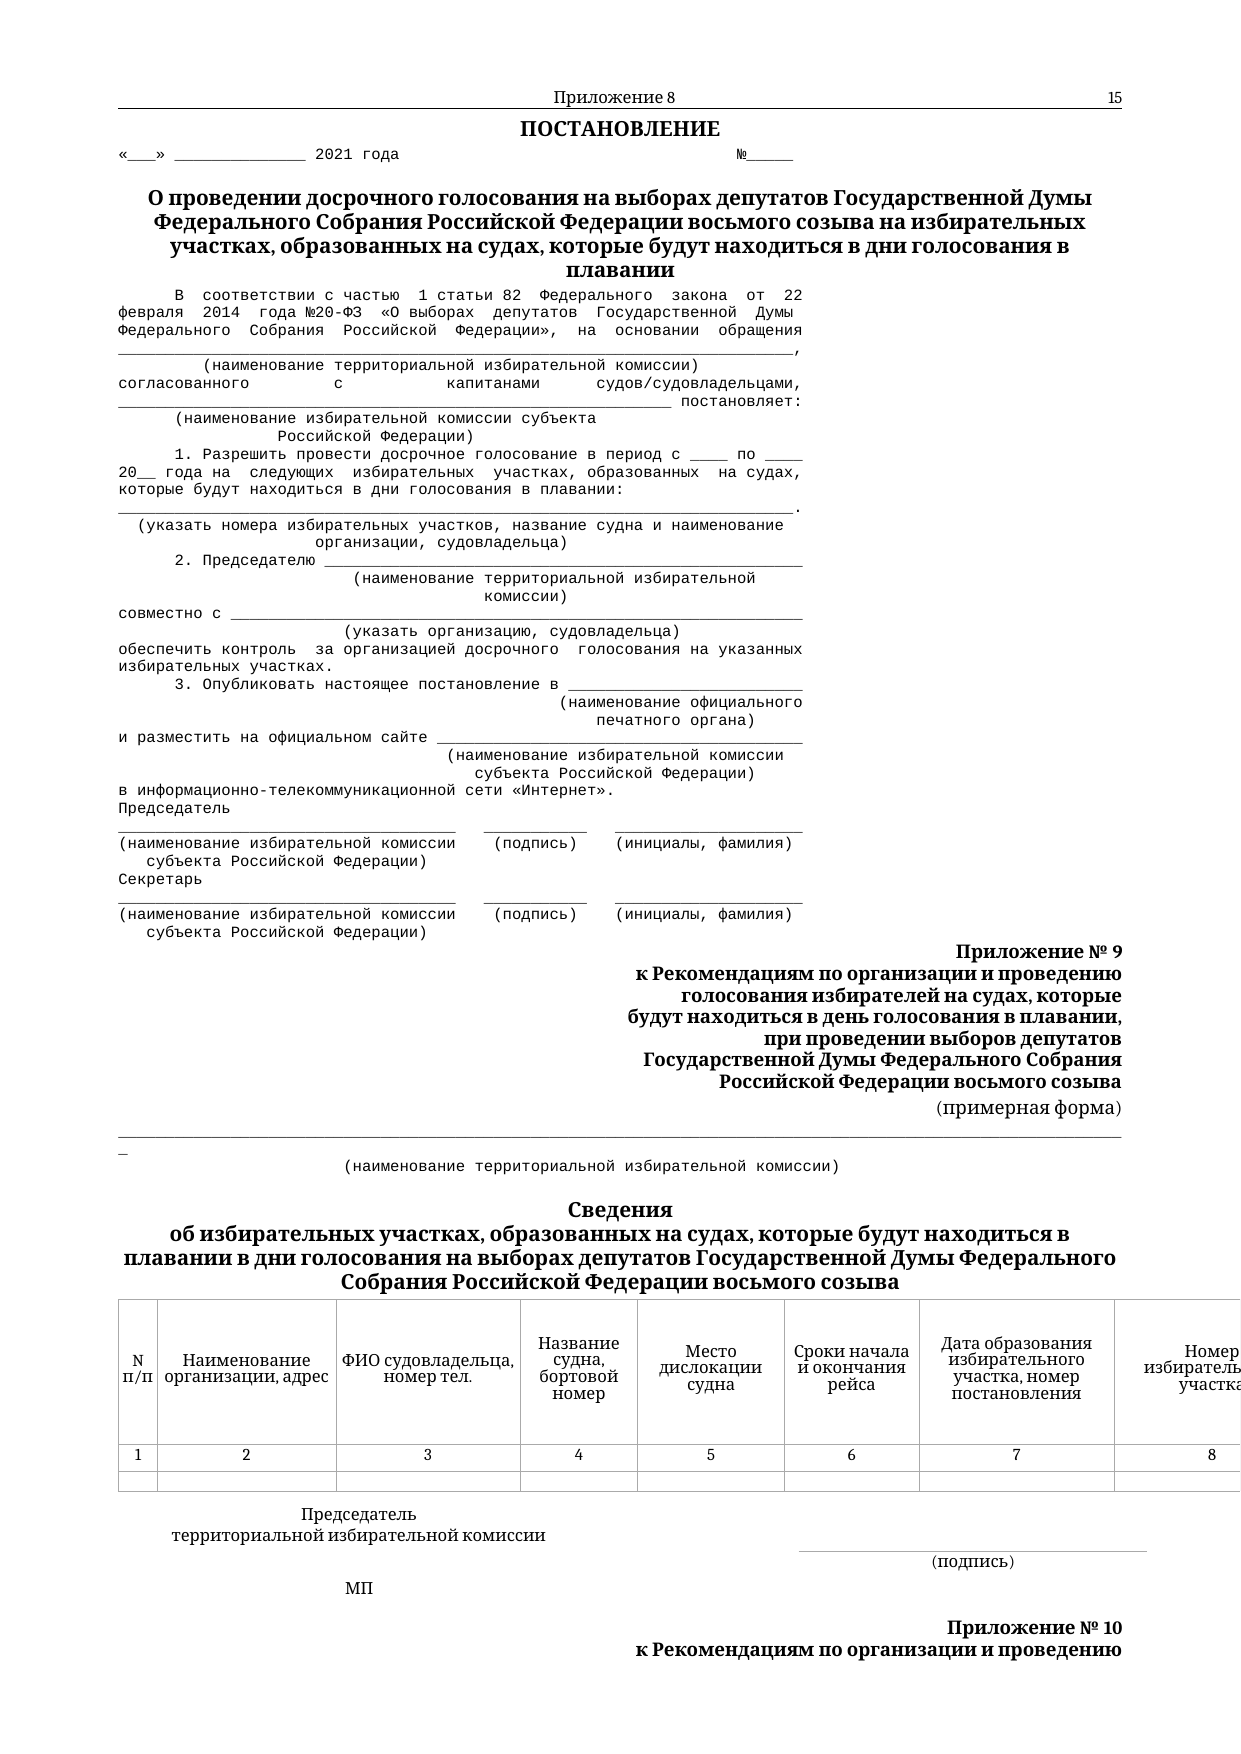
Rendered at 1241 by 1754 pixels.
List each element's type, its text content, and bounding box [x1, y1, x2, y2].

text печатного органа) [118, 712, 1122, 729]
text ________________________________________________________________________, [118, 340, 1122, 358]
subtitle О проведении досрочного голосования на выборах депутатов Государственной Думы Федерального Собрания Российской Федерации восьмого созыва на избирательных участках, образованных на судах, которые будут находиться в дни голосования в плавании [118, 187, 1122, 283]
text ____________________________________ ___________ ____________________ [118, 889, 1122, 907]
table_header [1147, 1504, 1240, 1551]
table_header Наименование организации, адрес [158, 1300, 336, 1444]
text в информационно-телекоммуникационной сети «Интернет». [118, 783, 1122, 800]
text Приложение № 9 к Рекомендациям по организации и проведению голосования избирателей на судах, которые будут находиться в день голосования в плавании, при проведении выборов депутатов Государственной Думы Федерального Собрания Российской Федерации восьмого созыва [118, 942, 1122, 1093]
table_cell [1147, 1578, 1240, 1605]
text (примерная форма) [118, 1097, 1122, 1119]
table_cell 1 [119, 1445, 157, 1471]
table_cell [785, 1472, 919, 1491]
text которые будут находиться в дни голосования в плавании: [118, 482, 1122, 499]
text ____________________________________ ___________ ____________________ [118, 818, 1122, 836]
table_cell 7 [920, 1445, 1114, 1471]
text (указать номера избирательных участков, название судна и наименование [118, 517, 1122, 535]
table_cell [638, 1472, 784, 1491]
table_cell 8 [1115, 1445, 1240, 1471]
text Российской Федерации) [118, 428, 1122, 446]
table_cell [600, 1551, 798, 1578]
table_cell [521, 1472, 637, 1491]
table_cell [158, 1472, 336, 1491]
text (наименование территориальной избирательной комиссии) [118, 1158, 1122, 1176]
text (наименование официального [118, 694, 1122, 712]
table_header Сроки начала и окончания рейса [785, 1300, 919, 1444]
text и разместить на официальном сайте _______________________________________ [118, 729, 1122, 747]
table_header Название судна, бортовой номер [521, 1300, 637, 1444]
text (наименование избирательной комиссии (подпись) (инициалы, фамилия) [118, 836, 1122, 853]
text ________________________________________________________________________. [118, 499, 1122, 517]
text 3. Опубликовать настоящее постановление в _________________________ [118, 676, 1122, 694]
text субъекта Российской Федерации) [118, 924, 1122, 942]
text (наименование избирательной комиссии субъекта [118, 411, 1122, 428]
text избирательных участках. [118, 659, 1122, 676]
text февраля 2014 года №20-ФЗ «О выборах депутатов Государственной Думы [118, 304, 1122, 322]
table_cell [920, 1472, 1114, 1491]
table_cell [119, 1472, 157, 1491]
text «___» ______________ 2021 года №_____ [118, 146, 1122, 164]
text Федерального Собрания Российской Федерации», на основании обращения [118, 322, 1122, 340]
table_header N п/п [119, 1300, 157, 1444]
table_cell [600, 1578, 798, 1605]
text Секретарь [118, 871, 1122, 889]
table_header Место дислокации судна [638, 1300, 784, 1444]
table_cell МП [118, 1578, 599, 1605]
table_cell 3 [337, 1445, 520, 1471]
table_cell 2 [158, 1445, 336, 1471]
text (наименование территориальной избирательной комиссии) [118, 358, 1122, 375]
text Председатель [118, 800, 1122, 818]
text В соответствии с частью 1 статьи 82 Федерального закона от 22 [118, 287, 1122, 304]
text субъекта Российской Федерации) [118, 765, 1122, 783]
table_header Дата образования избирательного участка, номер постановления [920, 1300, 1114, 1444]
text (наименование территориальной избирательной [118, 570, 1122, 588]
text субъекта Российской Федерации) [118, 853, 1122, 871]
text обеспечить контроль за организацией досрочного голосования на указанных [118, 641, 1122, 659]
table_header [600, 1504, 798, 1551]
text 20__ года на следующих избирательных участках, образованных на судах, [118, 464, 1122, 482]
table_cell (подпись) [799, 1552, 1147, 1578]
table_cell 4 [521, 1445, 637, 1471]
table_header Председатель территориальной избирательной комиссии [118, 1504, 599, 1551]
text организации, судовладельца) [118, 535, 1122, 552]
text (указать организацию, судовладельца) [118, 623, 1122, 641]
text ___________________________________________________________ постановляет: [118, 393, 1122, 411]
text согласованного с капитанами судов/судовладельцами, [118, 375, 1122, 393]
subtitle ПОСТАНОВЛЕНИЕ [118, 118, 1122, 142]
table_cell 6 [785, 1445, 919, 1471]
table_cell [118, 1551, 599, 1578]
text совместно с _____________________________________________________________ [118, 606, 1122, 623]
text ____________________________________________________________________________________________________________ [118, 1123, 1122, 1158]
table_cell [799, 1578, 1147, 1605]
text комиссии) [118, 588, 1122, 606]
text Приложение № 10 к Рекомендациям по организации и проведению [118, 1617, 1122, 1661]
table_cell [1115, 1472, 1240, 1491]
table_header [799, 1504, 1147, 1551]
table_header ФИО судовладельца, номер тел. [337, 1300, 520, 1444]
table_cell 5 [638, 1445, 784, 1471]
text 2. Председателю ___________________________________________________ [118, 552, 1122, 570]
table_cell [1147, 1551, 1240, 1578]
text (наименование избирательной комиссии (подпись) (инициалы, фамилия) [118, 907, 1122, 924]
table_header Номер избирательного участка [1115, 1300, 1240, 1444]
text (наименование избирательной комиссии [118, 747, 1122, 765]
subtitle Сведения об избирательных участках, образованных на судах, которые будут находиться в плавании в дни голосования на выборах депутатов Государственной Думы Федерального Собрания Российской Федерации восьмого созыва [118, 1199, 1122, 1295]
text 1. Разрешить провести досрочное голосование в период с ____ по ____ [118, 446, 1122, 464]
table_cell [337, 1472, 520, 1491]
